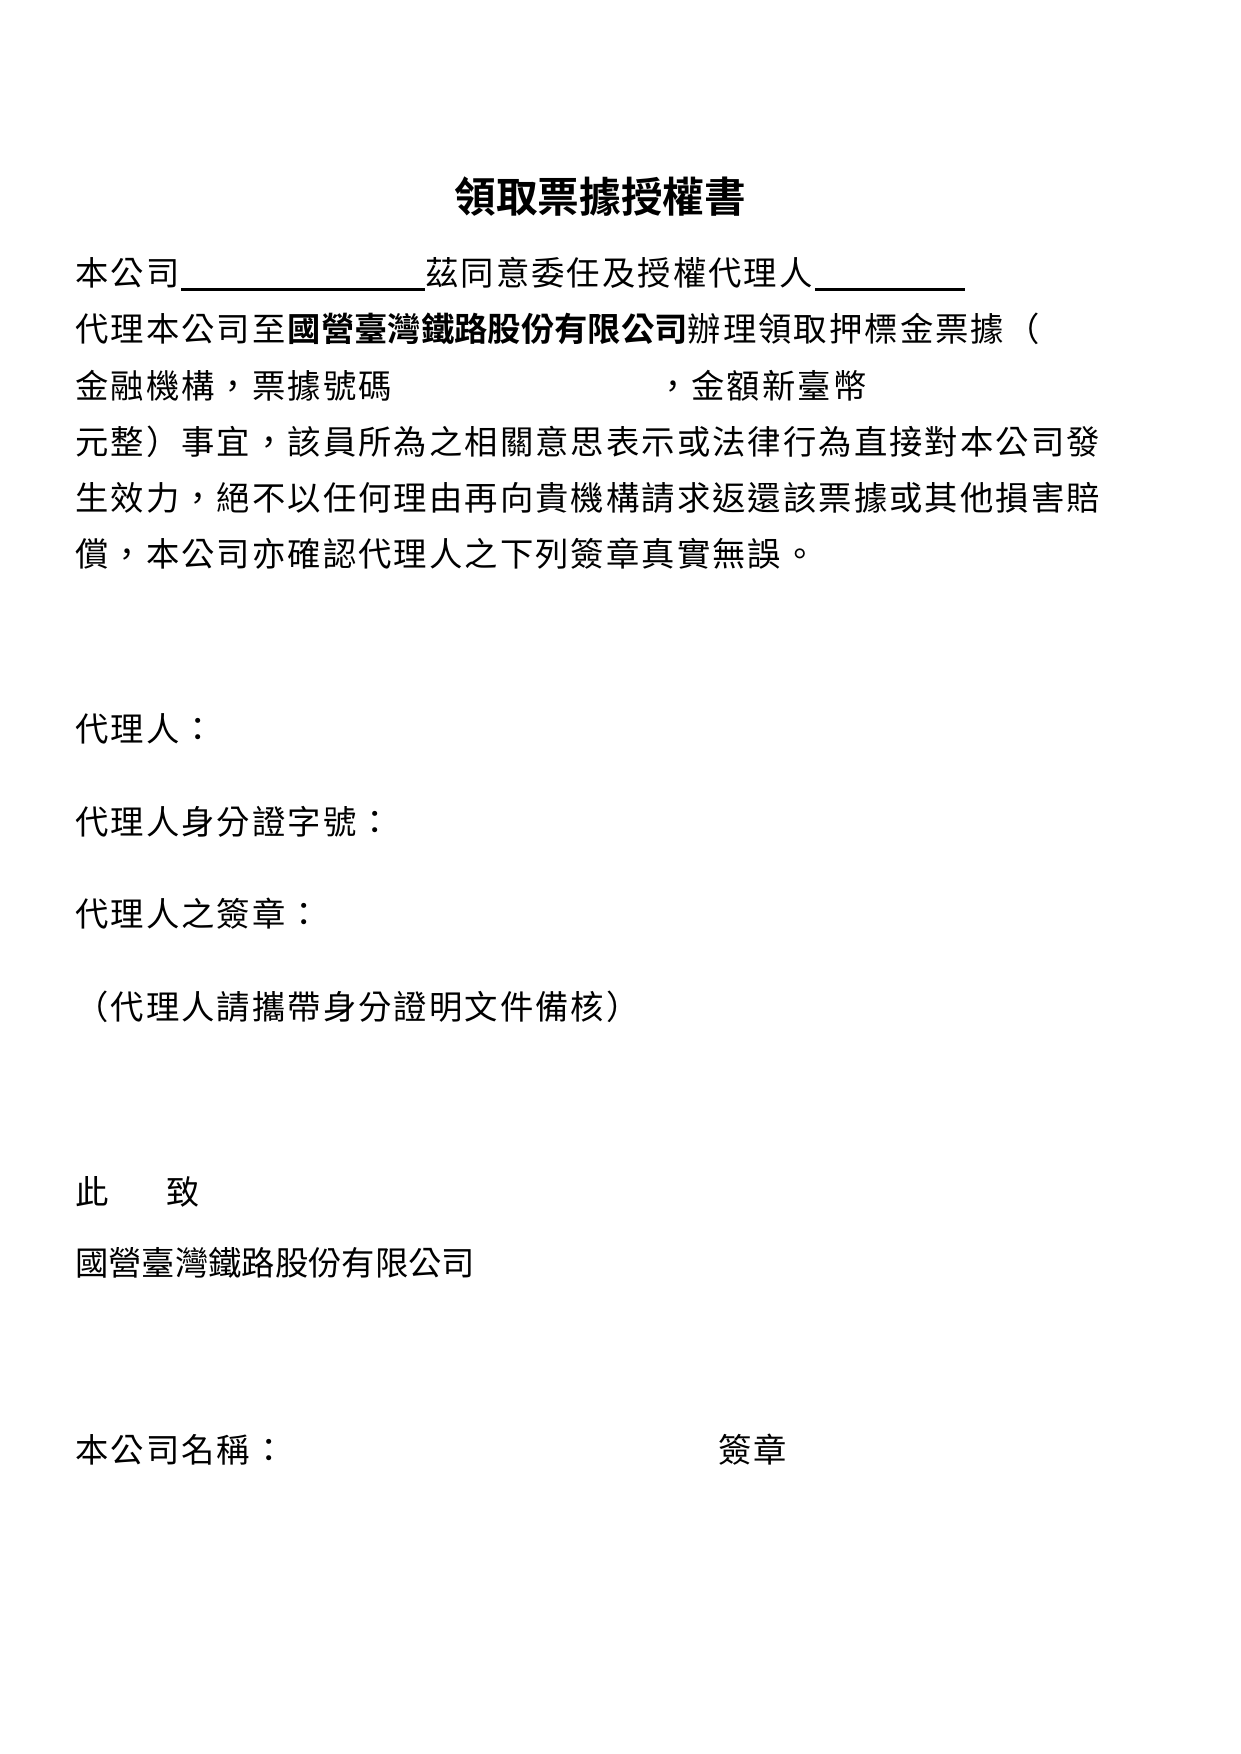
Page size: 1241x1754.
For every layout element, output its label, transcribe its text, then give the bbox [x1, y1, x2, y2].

text 國營臺灣鐵路股份有限公司 [75, 1241, 1073, 1284]
text 本公司名稱： 簽章 [75, 1407, 1000, 1469]
text 此 致 [75, 1148, 1000, 1211]
text 本公司 茲同意委任及授權代理人 [75, 241, 1121, 297]
text 代理人身分證字號： [75, 778, 1051, 841]
text 領取票據授權書 [262, 153, 937, 216]
text 代理本公司至國營臺灣鐵路股份有限公司辦理領取押標金票據（ 金融機構，票據號碼 ，金額新臺幣 元整）事宜，該員所為之相關意思表示或法律行為直接對本公司發生效力，絕不以任何理由再向貴機構請求返還該票據或其他損害賠償，本公司亦確認代理人之下列簽章真實無誤。 [75, 297, 1121, 578]
text （代理人請攜帶身分證明文件備核） [75, 963, 1051, 1026]
text 代理人之簽章： [75, 871, 1051, 933]
text 代理人： [75, 686, 1051, 748]
